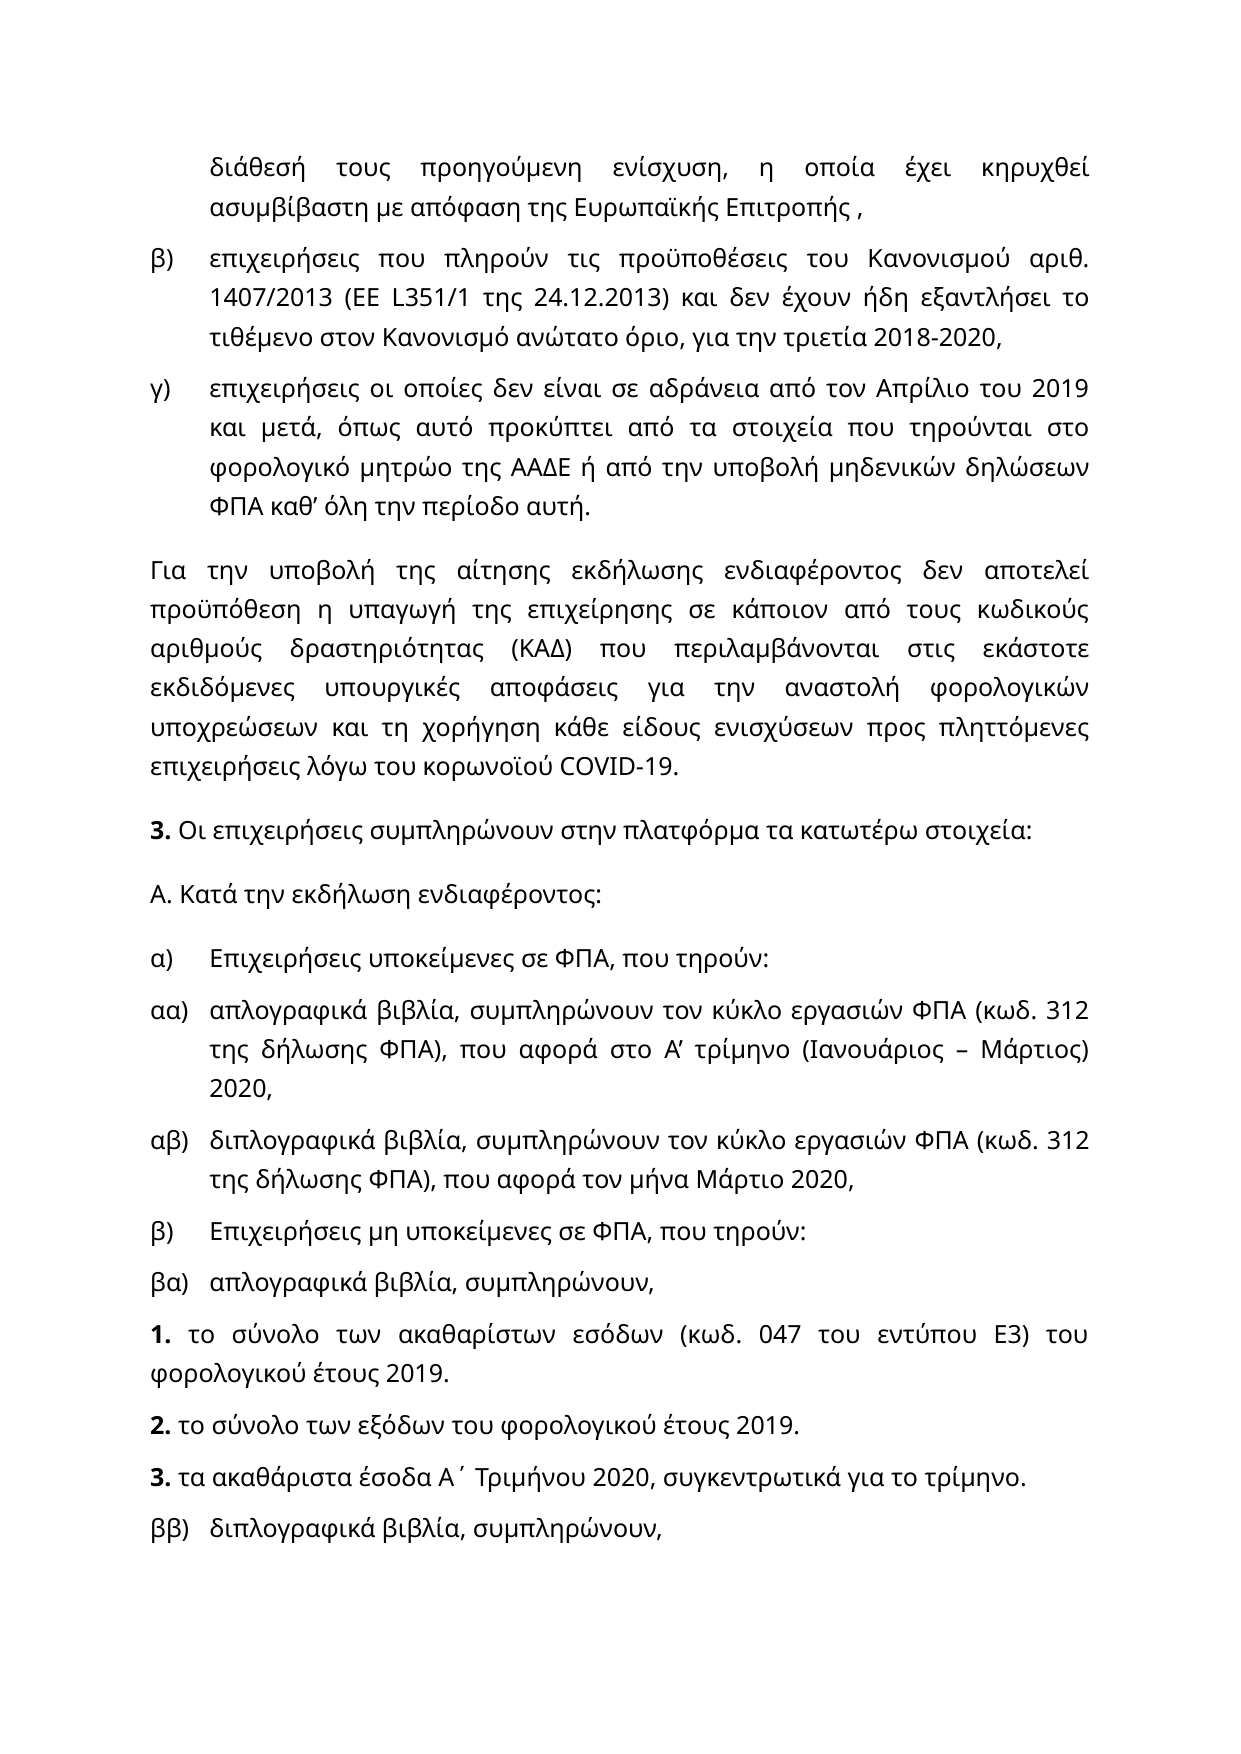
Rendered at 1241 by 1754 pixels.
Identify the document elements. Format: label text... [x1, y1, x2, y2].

list β) επιχειρήσεις που πληρούν τις προϋποθέσεις του Κανονισμού αριθ. 1407/2013 (ΕΕ L351/1 της 24.12.2013) και δεν έχουν ήδη εξαντλήσει το τιθέμενο στον Κανονισμό ανώτατο όριο, για την τριετία 2018-2020, [150, 241, 1090, 353]
list ββ) διπλογραφικά βιβλία, συμπληρώνουν, [150, 1511, 1090, 1545]
list διάθεσή τους προηγούμενη ενίσχυση, η οποία έχει κηρυχθεί ασυμβίβαστη με απόφαση της Ευρωπαϊκής Επιτροπής , [150, 150, 1090, 223]
list βα) απλογραφικά βιβλία, συμπληρώνουν, [150, 1265, 1090, 1299]
text 3. Οι επιχειρήσεις συμπληρώνουν στην πλατφόρμα τα κατωτέρω στοιχεία: [150, 812, 1090, 847]
list β) Επιχειρήσεις μη υποκείμενες σε ΦΠΑ, που τηρούν: [150, 1213, 1090, 1247]
text 3. τα ακαθάριστα έσοδα Α΄ Τριμήνου 2020, συγκεντρωτικά για το τρίμηνο. [150, 1459, 1090, 1493]
text Α. Κατά την εκδήλωση ενδιαφέροντος: [150, 877, 1090, 911]
list γ) επιχειρήσεις οι οποίες δεν είναι σε αδράνεια από τον Απρίλιο του 2019 και μετά, όπως αυτό προκύπτει από τα στοιχεία που τηρούνται στο φορολογικό μητρώο της ΑΑΔΕ ή από την υποβολή μηδενικών δηλώσεων ΦΠΑ καθ’ όλη την περίοδο αυτή. [150, 371, 1090, 522]
text 1. το σύνολο των ακαθαρίστων εσόδων (κωδ. 047 του εντύπου Ε3) του φορολογικού έτους 2019. [150, 1317, 1090, 1390]
list αα) απλογραφικά βιβλία, συμπληρώνουν τον κύκλο εργασιών ΦΠΑ (κωδ. 312 της δήλωσης ΦΠΑ), που αφορά στο Α’ τρίμηνο (Ιανουάριος – Μάρτιος) 2020, [150, 992, 1090, 1105]
list α) Επιχειρήσεις υποκείμενες σε ΦΠΑ, που τηρούν: [150, 941, 1090, 975]
text 2. το σύνολο των εξόδων του φορολογικού έτους 2019. [150, 1407, 1090, 1442]
list αβ) διπλογραφικά βιβλία, συμπληρώνουν τον κύκλο εργασιών ΦΠΑ (κωδ. 312 της δήλωσης ΦΠΑ), που αφορά τον μήνα Μάρτιο 2020, [150, 1122, 1090, 1196]
text Για την υποβολή της αίτησης εκδήλωσης ενδιαφέροντος δεν αποτελεί προϋπόθεση η υπαγωγή της επιχείρησης σε κάποιον από τους κωδικούς αριθμούς δραστηριότητας (ΚΑΔ) που περιλαμβάνονται στις εκάστοτε εκδιδόμενες υπουργικές αποφάσεις για την αναστολή φορολογικών υποχρεώσεων και τη χορήγηση κάθε είδους ενισχύσεων προς πληττόμενες επιχειρήσεις λόγω του κορωνοϊού COVID-19. [150, 552, 1090, 782]
